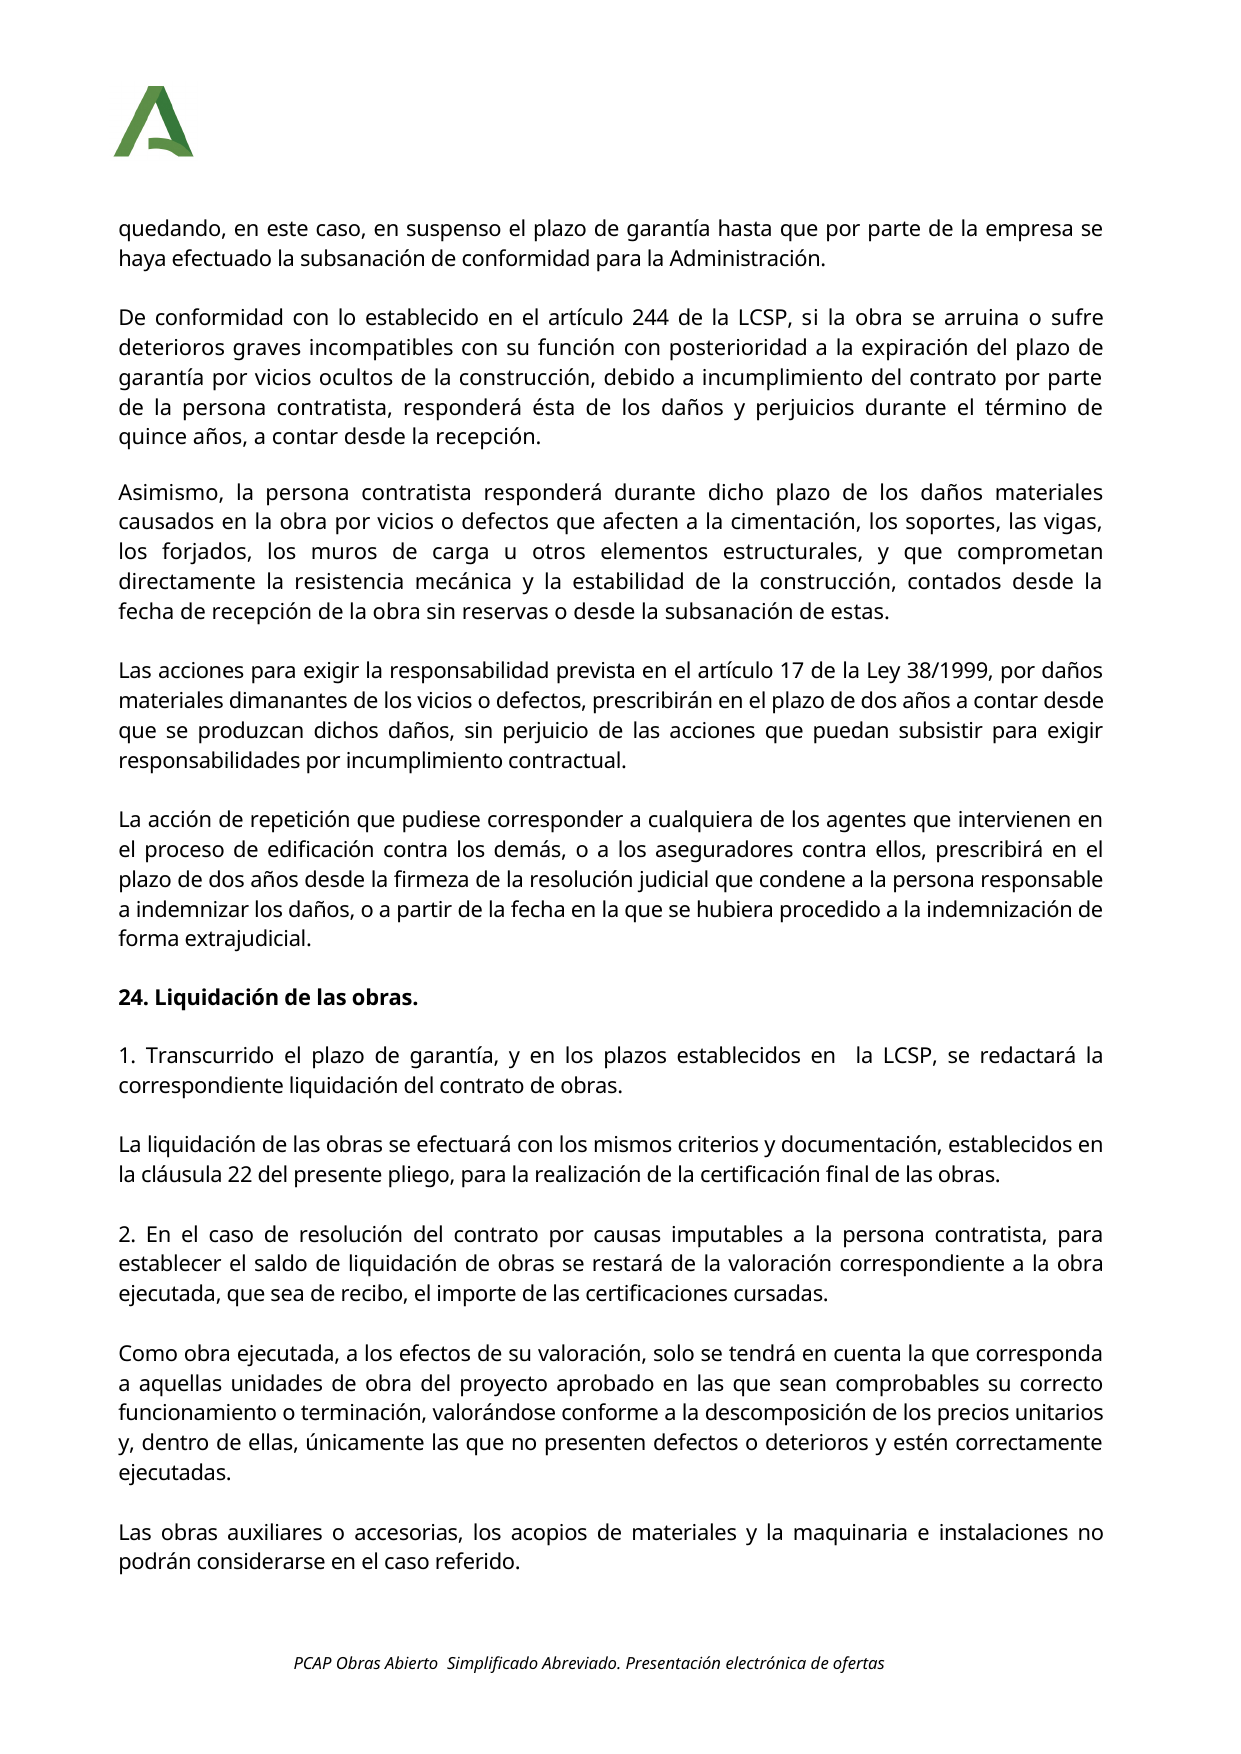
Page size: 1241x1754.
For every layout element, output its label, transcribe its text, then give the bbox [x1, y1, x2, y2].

text 2. En el caso de resolución del contrato por causas imputables a la persona contratista, para establecer el saldo de liquidación de obras se restará de la valoración correspondiente a la obra ejecutada, que sea de recibo, el importe de las certificaciones cursadas. [118, 1218, 1104, 1308]
text Como obra ejecutada, a los efectos de su valoración, solo se tendrá en cuenta la que corresponda a aquellas unidades de obra del proyecto aprobado en las que sean comprobables su correcto funcionamiento o terminación, valorándose conforme a la descomposición de los precios unitarios y, dentro de ellas, únicamente las que no presenten defectos o deterioros y estén correctamente ejecutadas. [118, 1338, 1104, 1487]
text Las acciones para exigir la responsabilidad prevista en el artículo 17 de la Ley 38/1999, por daños materiales dimanantes de los vicios o defectos, prescribirán en el plazo de dos años a contar desde que se produzcan dichos daños, sin perjuicio de las acciones que puedan subsistir para exigir responsabilidades por incumplimiento contractual. [118, 655, 1104, 774]
text 1. Transcurrido el plazo de garantía, y en los plazos establecidos en la LCSP, se redactará la correspondiente liquidación del contrato de obras. [118, 1040, 1104, 1099]
text Asimismo, la persona contratista responderá durante dicho plazo de los daños materiales causados en la obra por vicios o defectos que afecten a la cimentación, los soportes, las vigas, los forjados, los muros de carga u otros elementos estructurales, y que comprometan directamente la resistencia mecánica y la estabilidad de la construcción, contados desde la fecha de recepción de la obra sin reservas o desde la subsanación de estas. [118, 476, 1104, 625]
text La liquidación de las obras se efectuará con los mismos criterios y documentación, establecidos en la cláusula 22 del presente pliego, para la realización de la certificación final de las obras. [118, 1129, 1104, 1189]
picture [109, 81, 198, 161]
text 24. Liquidación de las obras. [118, 982, 1104, 1011]
text Las obras auxiliares o accesorias, los acopios de materiales y la maquinaria e instalaciones no podrán considerarse en el caso referido. [118, 1516, 1104, 1576]
text De conformidad con lo establecido en el artículo 244 de la LCSP, si la obra se arruina o sufre deterioros graves incompatibles con su función con posterioridad a la expiración del plazo de garantía por vicios ocultos de la construcción, debido a incumplimiento del contrato por parte de la persona contratista, responderá ésta de los daños y perjuicios durante el término de quince años, a contar desde la recepción. [118, 302, 1104, 451]
text quedando, en este caso, en suspenso el plazo de garantía hasta que por parte de la empresa se haya efectuado la subsanación de conformidad para la Administración. [118, 213, 1104, 272]
text La acción de repetición que pudiese corresponder a cualquiera de los agentes que intervienen en el proceso de edificación contra los demás, o a los aseguradores contra ellos, prescribirá en el plazo de dos años desde la firmeza de la resolución judicial que condene a la persona responsable a indemnizar los daños, o a partir de la fecha en la que se hubiera procedido a la indemnización de forma extrajudicial. [118, 804, 1104, 953]
